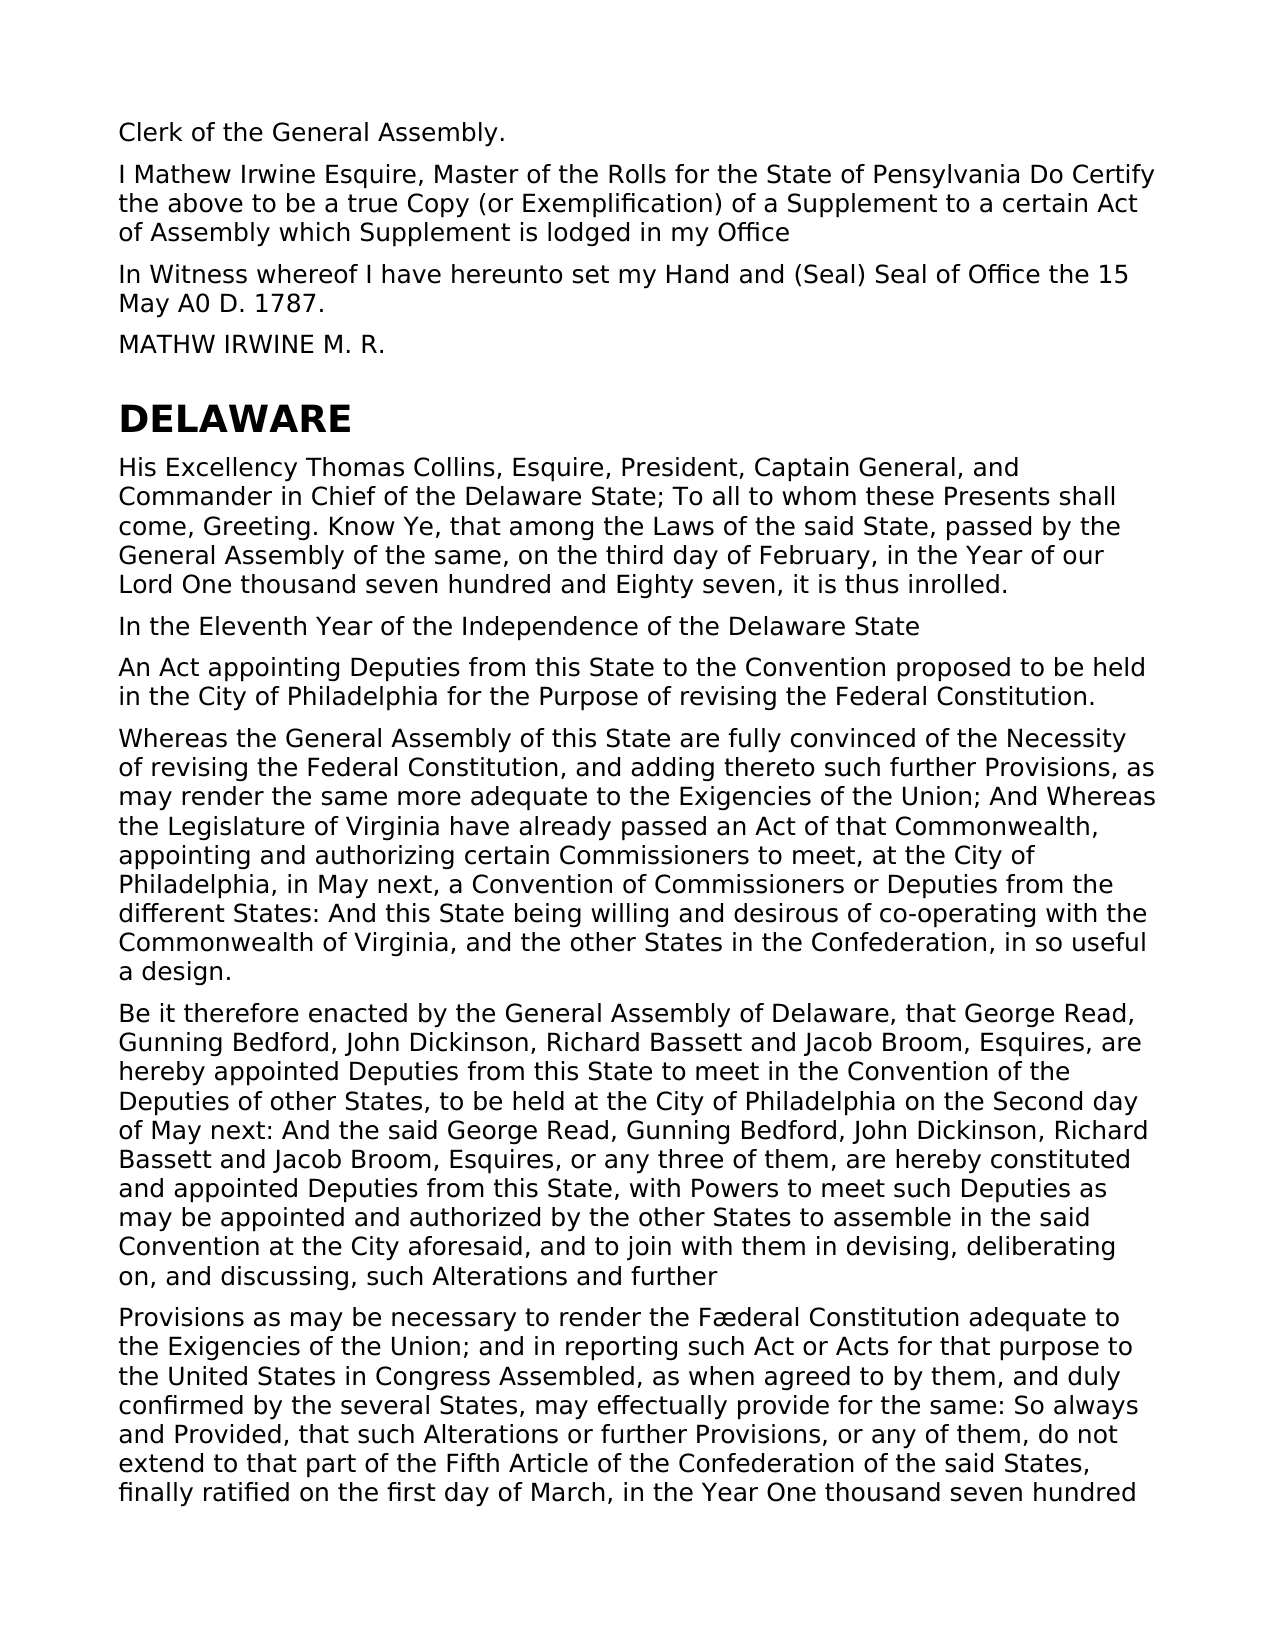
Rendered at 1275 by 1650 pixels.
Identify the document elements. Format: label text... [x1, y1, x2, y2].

text His Excellency Thomas Collins, Esquire, President, Captain General, and Commander in Chief of the Delaware State; To all to whom these Presents shall come, Greeting. Know Ye, that among the Laws of the said State, passed by the General Assembly of the same, on the third day of February, in the Year of our Lord One thousand seven hundred and Eighty seven, it is thus inrolled. [118, 453, 1157, 599]
text In the Eleventh Year of the Independence of the Delaware State [118, 612, 1157, 641]
text Provisions as may be necessary to render the Fæderal Constitution adequate to the Exigencies of the Union; and in reporting such Act or Acts for that purpose to the United States in Congress Assembled, as when agreed to by them, and duly confirmed by the several States, may effectually provide for the same: So always and Provided, that such Alterations or further Provisions, or any of them, do not extend to that part of the Fifth Article of the Confederation of the said States, finally ratified on the first day of March, in the Year One thousand seven hundred [118, 1303, 1157, 1508]
text In Witness whereof I have hereunto set my Hand and (Seal) Seal of Office the 15 May A0 D. 1787. [118, 260, 1157, 318]
subtitle DELAWARE [118, 397, 1157, 441]
text An Act appointing Deputies from this State to the Convention proposed to be held in the City of Philadelphia for the Purpose of revising the Federal Constitution. [118, 653, 1157, 712]
text MATHW IRWINE M. R. [118, 331, 1157, 360]
text Be it therefore enacted by the General Assembly of Delaware, that George Read, Gunning Bedford, John Dickinson, Richard Bassett and Jacob Broom, Esquires, are hereby appointed Deputies from this State to meet in the Convention of the Deputies of other States, to be held at the City of Philadelphia on the Second day of May next: And the said George Read, Gunning Bedford, John Dickinson, Richard Bassett and Jacob Broom, Esquires, or any three of them, are hereby constituted and appointed Deputies from this State, with Powers to meet such Deputies as may be appointed and authorized by the other States to assemble in the said Convention at the City aforesaid, and to join with them in devising, deliberating on, and discussing, such Alterations and further [118, 999, 1157, 1291]
text Clerk of the General Assembly. [118, 118, 1157, 147]
text I Mathew Irwine Esquire, Master of the Rolls for the State of Pensylvania Do Certify the above to be a true Copy (or Exemplification) of a Supplement to a certain Act of Assembly which Supplement is lodged in my Office [118, 160, 1157, 247]
text Whereas the General Assembly of this State are fully convinced of the Necessity of revising the Federal Constitution, and adding thereto such further Provisions, as may render the same more adequate to the Exigencies of the Union; And Whereas the Legislature of Virginia have already passed an Act of that Commonwealth, appointing and authorizing certain Commissioners to meet, at the City of Philadelphia, in May next, a Convention of Commissioners or Deputies from the different States: And this State being willing and desirous of co-operating with the Commonwealth of Virginia, and the other States in the Confederation, in so useful a design. [118, 724, 1157, 987]
